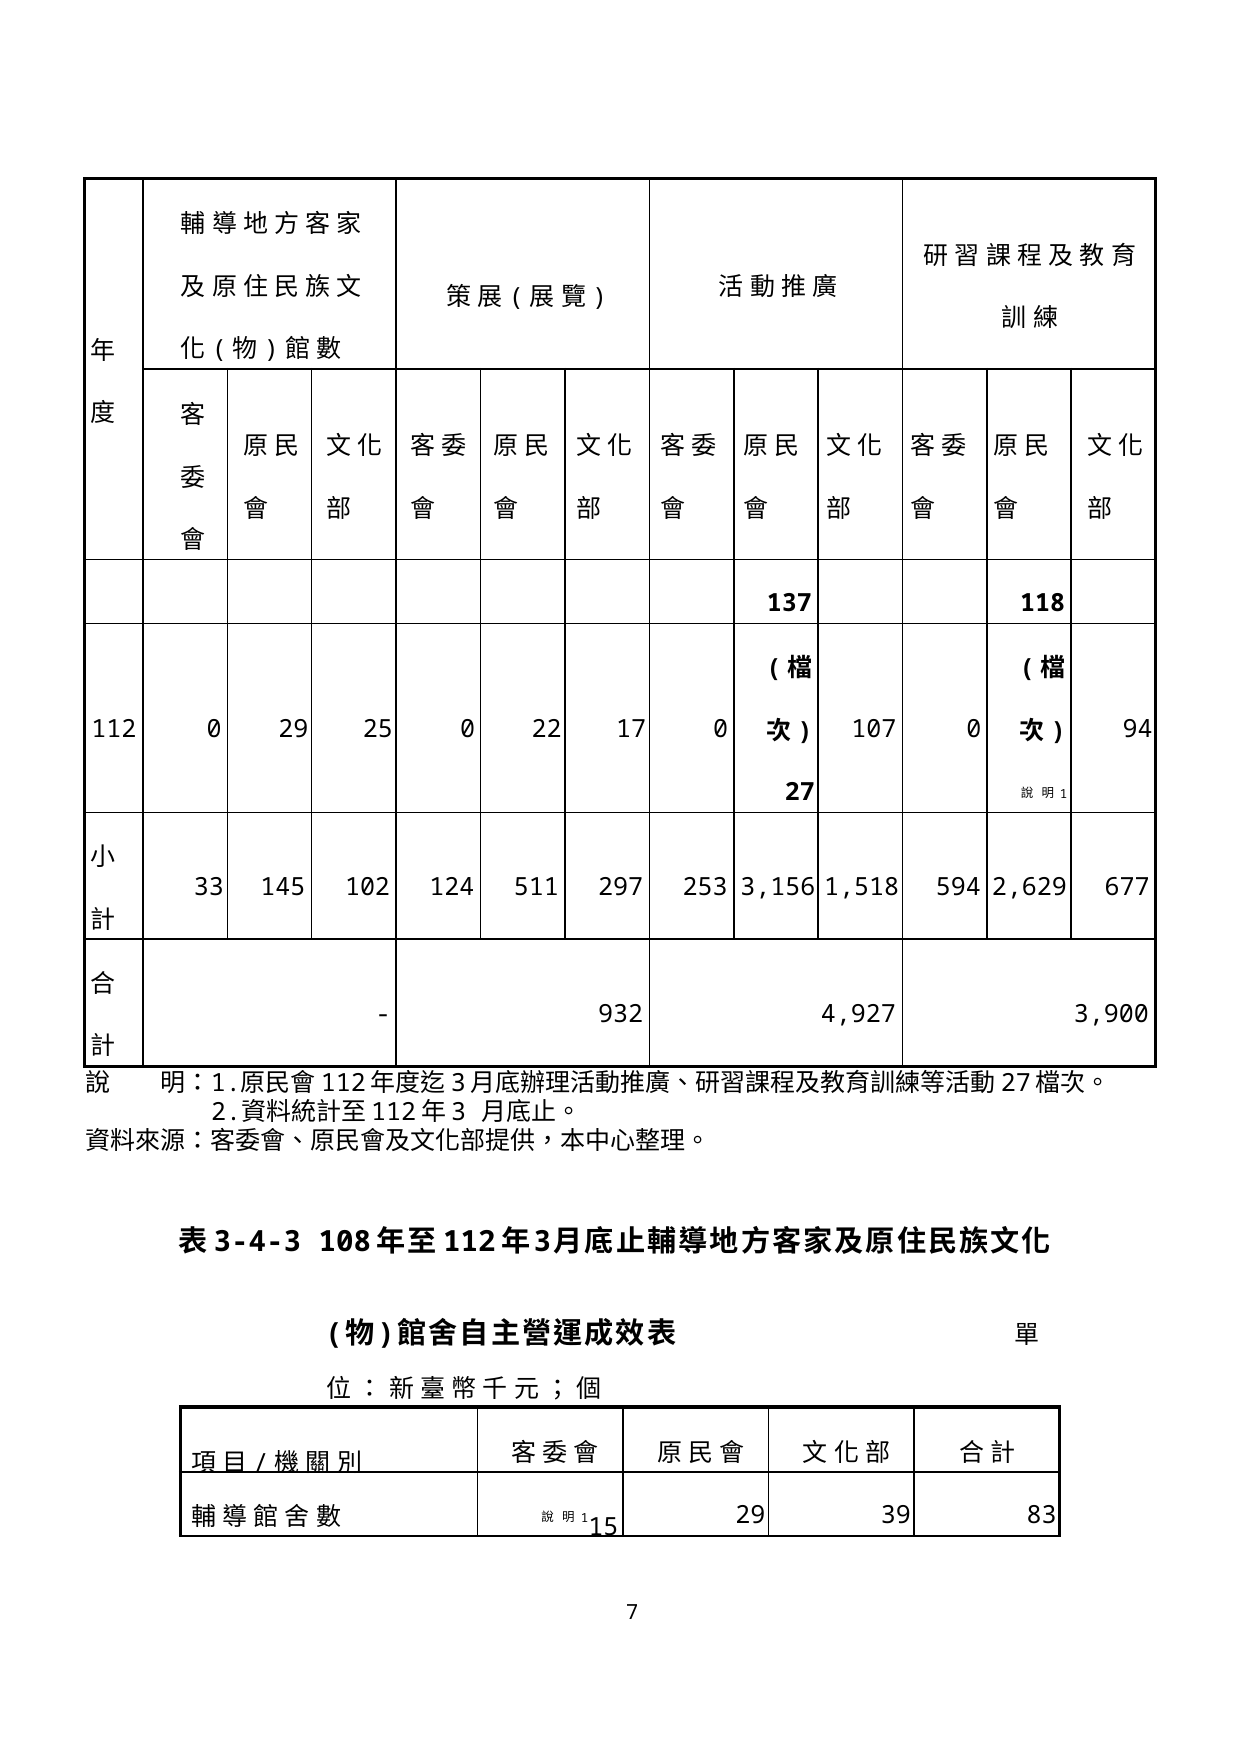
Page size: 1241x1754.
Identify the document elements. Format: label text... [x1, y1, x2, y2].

table_header 客委會 [478, 1409, 622, 1471]
table_cell 輔導館舍數 [182, 1473, 477, 1535]
table_header 年度 [86, 180, 142, 558]
table_cell 文化部 [819, 370, 902, 558]
table_cell (檔次) 27 [735, 624, 817, 812]
table_cell [566, 560, 649, 622]
table_cell 4,927 [650, 940, 902, 1065]
table_cell 客委會 [650, 370, 733, 558]
table_cell 原民會 [228, 370, 311, 558]
table_cell 原民會 [735, 370, 817, 558]
table_cell 29 [624, 1473, 768, 1535]
table_cell - [144, 940, 395, 1065]
table_cell 112 [86, 624, 142, 812]
table_cell [1072, 560, 1154, 622]
table_cell 客委會 [397, 370, 480, 558]
table_header 項目/機關別 [182, 1409, 477, 1471]
table_cell 107 [819, 624, 902, 812]
table_header 合計 [915, 1409, 1058, 1471]
table_cell 17 [566, 624, 649, 812]
table_cell 3,900 [903, 940, 1154, 1065]
table_cell 0 [397, 624, 480, 812]
text 表3-4-3 108年至112年3月底止輔導地方客家及原住民族文化(物)館舍自主營運成效表 單位：新臺幣千元；個 [176, 1155, 1063, 1405]
table_cell 511 [481, 813, 564, 938]
table_cell 原民會 [988, 370, 1070, 558]
table_cell [819, 560, 902, 622]
table_cell 124 [397, 813, 480, 938]
table_cell [650, 560, 733, 622]
table_cell 594 [903, 813, 986, 938]
table_cell 原民會 [481, 370, 564, 558]
table_cell 932 [397, 940, 649, 1065]
table_cell 0 [144, 624, 227, 812]
table_cell 297 [566, 813, 649, 938]
table_cell [397, 560, 480, 622]
table_header 原民會 [624, 1409, 768, 1471]
table_cell 文化部 [566, 370, 649, 558]
table_cell 1,518 [819, 813, 902, 938]
table_cell (檔次) 說明1 [988, 624, 1070, 812]
table_cell 94 [1072, 624, 1154, 812]
table_cell 25 [312, 624, 395, 812]
table_cell [228, 560, 311, 622]
table_cell [312, 560, 395, 622]
text 資料來源：客委會、原民會及文化部提供，本中心整理。 [86, 1126, 1174, 1155]
table_cell 0 [903, 624, 986, 812]
table_cell [481, 560, 564, 622]
table_cell 合計 [86, 940, 142, 1065]
text 說 明：1.原民會112年度迄3月底辦理活動推廣、研習課程及教育訓練等活動27檔次。 [86, 1068, 1174, 1097]
table_cell 253 [650, 813, 733, 938]
table_cell 3,156 [735, 813, 817, 938]
table_cell 客委會 [903, 370, 986, 558]
table_cell 2,629 [988, 813, 1070, 938]
table_cell 102 [312, 813, 395, 938]
table_cell 小計 [86, 813, 142, 938]
table_cell 0 [650, 624, 733, 812]
table_cell 677 [1072, 813, 1154, 938]
table_header 文化部 [769, 1409, 913, 1471]
table_cell 83 [915, 1473, 1058, 1535]
table_cell 文化部 [312, 370, 395, 558]
table_cell 137 [735, 560, 817, 622]
table_cell 說明115 [478, 1473, 622, 1535]
table_cell 客委會 [144, 370, 227, 558]
table_cell 118 [988, 560, 1070, 622]
table_cell [903, 560, 986, 622]
table_cell [86, 560, 142, 622]
table_header 研習課程及教育訓練 [903, 180, 1154, 368]
table_cell 39 [769, 1473, 913, 1535]
table_header 活動推廣 [650, 180, 902, 368]
table_cell 文化部 [1072, 370, 1154, 558]
text 2.資料統計至112年3 月底止。 [177, 1097, 1174, 1126]
table_cell [144, 560, 227, 622]
table_header 策展(展覽) [397, 180, 649, 368]
table_cell 29 [228, 624, 311, 812]
table_cell 33 [144, 813, 227, 938]
table_cell 145 [228, 813, 311, 938]
table_header 輔導地方客家及原住民族文化(物)館數 [144, 180, 395, 368]
table_cell 22 [481, 624, 564, 812]
